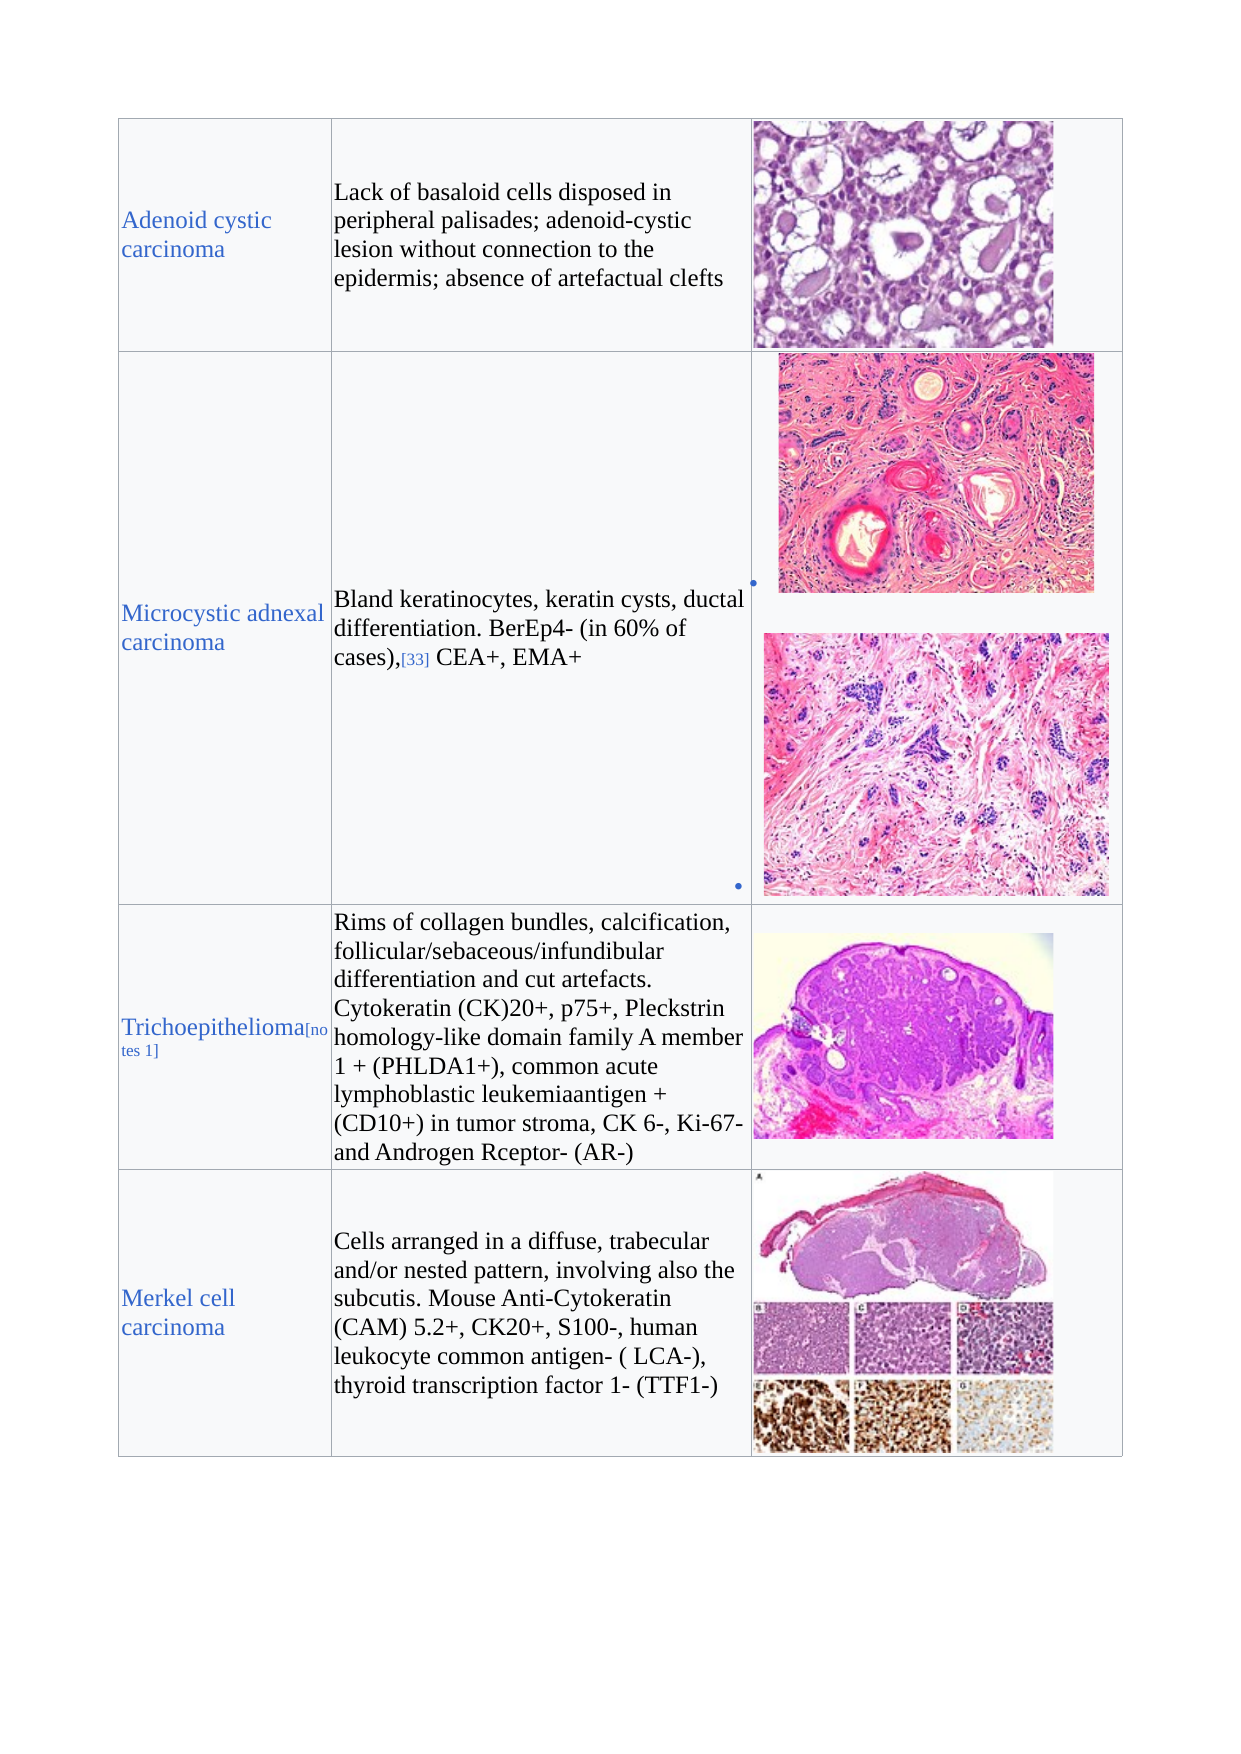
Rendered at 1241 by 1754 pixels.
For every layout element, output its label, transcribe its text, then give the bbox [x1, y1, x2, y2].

picture [778, 353, 1095, 593]
table_cell Bland keratinocytes, keratin cysts, ductal differentiation. BerEp4- (in 60% of cases),[33] CEA+, EMA+ [332, 352, 751, 904]
picture [753, 933, 1054, 1139]
picture [753, 1171, 1054, 1453]
table_cell Adenoid cystic carcinoma [119, 119, 331, 351]
table_cell [752, 119, 1122, 351]
table_cell Trichoepithelioma[notes 1] [119, 905, 331, 1169]
table_cell Merkel cell carcinoma [119, 1170, 331, 1456]
table_cell Cells arranged in a diffuse, trabecular and/or nested pattern, involving also the subcutis. Mouse Anti-Cytokeratin (CAM) 5.2+, CK20+, S100-, human leukocyte common antigen- ( LCA-), thyroid transcription factor 1- (TTF1-) [332, 1170, 751, 1456]
table_cell [752, 905, 1122, 1169]
table_cell [752, 352, 1122, 904]
table_cell Lack of basaloid cells disposed in peripheral palisades; adenoid-cystic lesion without connection to the epidermis; absence of artefactual clefts [332, 119, 751, 351]
picture [763, 633, 1109, 896]
table_cell Microcystic adnexal carcinoma [119, 352, 331, 904]
picture [753, 121, 1054, 348]
table_cell [752, 1170, 1122, 1456]
table_cell Rims of collagen bundles, calcification, follicular/sebaceous/infundibular differentiation and cut artefacts. Cytokeratin (CK)20+, p75+, Pleckstrin homology-like domain family A member 1 + (PHLDA1+), common acute lymphoblastic leukemiaantigen + (CD10+) in tumor stroma, CK 6-, Ki-67- and Androgen Rceptor- (AR-) [332, 905, 751, 1169]
